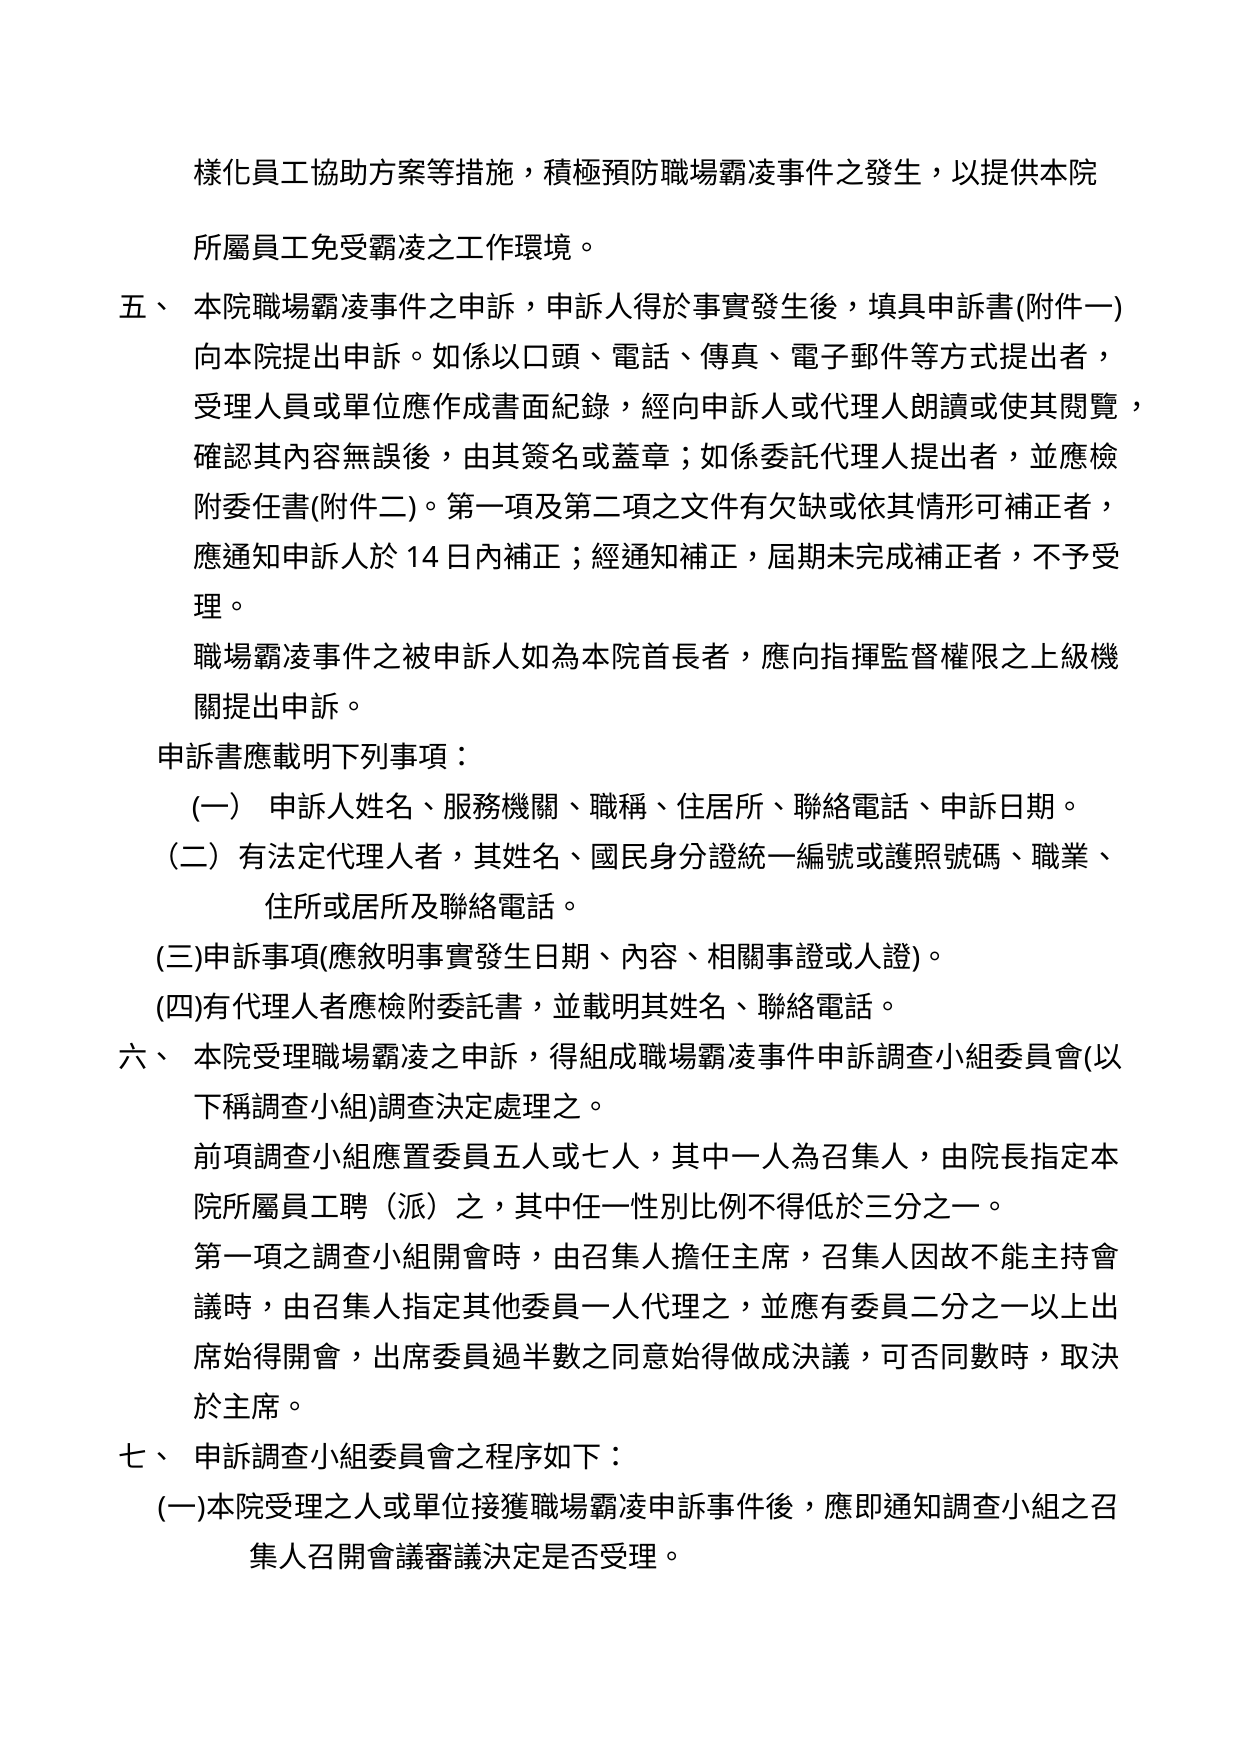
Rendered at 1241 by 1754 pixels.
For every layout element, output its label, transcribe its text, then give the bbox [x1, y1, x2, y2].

text 前項調查小組應置委員五人或七人，其中一人為召集人，由院長指定本院所屬員工聘（派）之，其中任一性別比例不得低於三分之一。 [193, 1127, 1122, 1227]
text 職場霸凌事件之被申訴人如為本院首長者，應向指揮監督權限之上級機關提出申訴。 [193, 627, 1122, 727]
list 樣化員工協助方案等措施，積極預防職場霸凌事件之發生，以提供本院所屬員工免受霸凌之工作環境。 [118, 127, 1122, 277]
list 本院受理職場霸凌之申訴，得組成職場霸凌事件申訴調查小組委員會(以下稱調查小組)調查決定處理之。 [118, 1027, 1122, 1127]
text (三)申訴事項(應敘明事實發生日期、內容、相關事證或人證)。 [118, 927, 1122, 977]
list 本院職場霸凌事件之申訴，申訴人得於事實發生後，填具申訴書(附件一)向本院提出申訴。如係以口頭、電話、傳真、電子郵件等方式提出者，受理人員或單位應作成書面紀錄，經向申訴人或代理人朗讀或使其閱覽，確認其內容無誤後，由其簽名或蓋章；如係委託代理人提出者，並應檢附委任書(附件二)。第一項及第二項之文件有欠缺或依其情形可補正者，應通知申訴人於14日內補正；經通知補正，屆期未完成補正者，不予受理。 [118, 277, 1122, 627]
text (四)有代理人者應檢附委託書，並載明其姓名、聯絡電話。 [118, 977, 1122, 1027]
text 申訴書應載明下列事項： [118, 727, 1122, 777]
list 申訴人姓名、服務機關、職稱、住居所、聯絡電話、申訴日期。 [192, 777, 1122, 827]
text 第一項之調查小組開會時，由召集人擔任主席，召集人因故不能主持會議時，由召集人指定其他委員一人代理之，並應有委員二分之一以上出席始得開會，出席委員過半數之同意始得做成決議，可否同數時，取決於主席。 [193, 1227, 1122, 1427]
text (一)本院受理之人或單位接獲職場霸凌申訴事件後，應即通知調查小組之召集人召開會議審議決定是否受理。 [118, 1477, 1122, 1577]
list 申訴調查小組委員會之程序如下： [118, 1427, 1122, 1477]
text （二）有法定代理人者，其姓名、國民身分證統一編號或護照號碼、職業、住所或居所及聯絡電話。 [118, 827, 1122, 927]
